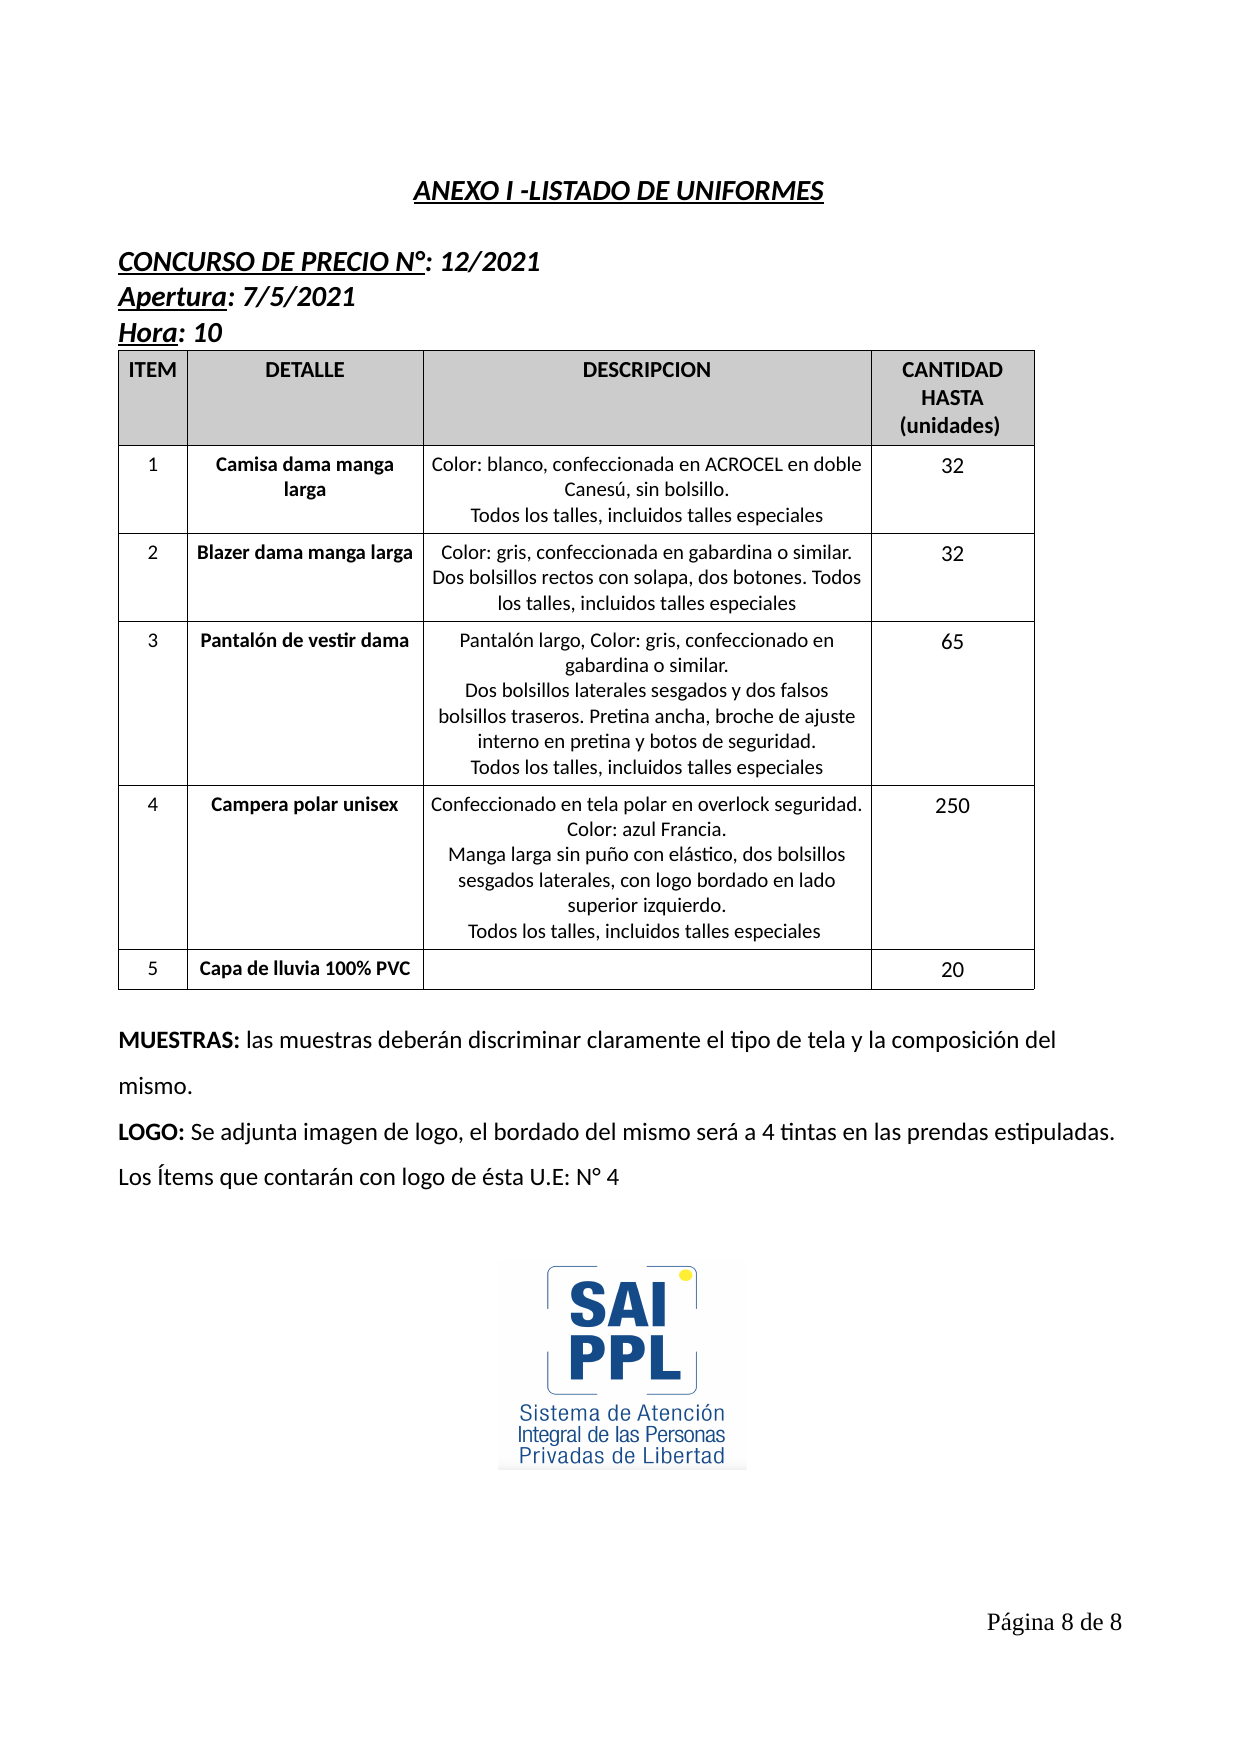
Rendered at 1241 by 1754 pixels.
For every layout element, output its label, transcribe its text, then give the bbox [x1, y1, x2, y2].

table_cell 20 [872, 950, 1034, 989]
text MUESTRAS: las muestras deberán discriminar claramente el tipo de tela y la composición del mismo. [118, 1024, 1122, 1101]
picture [498, 1260, 747, 1470]
table_cell Pantalón de vestir dama [188, 622, 423, 785]
table_cell 2 [119, 534, 187, 621]
table_header DETALLE [188, 351, 423, 445]
text Hora: 10 [118, 314, 1122, 350]
table_cell 5 [119, 950, 187, 989]
table_cell 1 [119, 446, 187, 533]
table_cell Campera polar unisex [188, 786, 423, 949]
table_cell 32 [872, 446, 1034, 533]
table_cell 3 [119, 622, 187, 785]
table_cell 4 [119, 786, 187, 949]
table_cell Blazer dama manga larga [188, 534, 423, 621]
text LOGO: Se adjunta imagen de logo, el bordado del mismo será a 4 tintas en las prendas estipuladas. Los Ítems que contarán con logo de ésta U.E: N° 4 [118, 1116, 1122, 1192]
table_cell Color: gris, confeccionada en gabardina o similar. Dos bolsillos rectos con solapa, dos botones. Todos los talles, incluidos talles especiales [424, 534, 871, 621]
table_cell Pantalón largo, Color: gris, confeccionado en gabardina o similar. Dos bolsillos laterales sesgados y dos falsos bolsillos traseros. Pretina ancha, broche de ajuste interno en pretina y botos de seguridad. Todos los talles, incluidos talles especiales [424, 622, 871, 785]
text CONCURSO DE PRECIO N°: 12/2021 [118, 243, 1122, 278]
text ANEXO I -LISTADO DE UNIFORMES [118, 172, 1122, 207]
table_header CANTIDAD HASTA (unidades) [872, 351, 1034, 445]
text Apertura: 7/5/2021 [118, 278, 1122, 314]
table_cell Capa de lluvia 100% PVC [188, 950, 423, 989]
table_cell [424, 950, 871, 989]
table_header DESCRIPCION [424, 351, 871, 445]
table_cell 32 [872, 534, 1034, 621]
table_cell 65 [872, 622, 1034, 785]
table_cell Confeccionado en tela polar en overlock seguridad. Color: azul Francia. Manga larga sin puño con elástico, dos bolsillos sesgados laterales, con logo bordado en lado superior izquierdo. Todos los talles, incluidos talles especiales [424, 786, 871, 949]
table_cell Camisa dama manga larga [188, 446, 423, 533]
table_header ITEM [119, 351, 187, 445]
table_cell 250 [872, 786, 1034, 949]
table_cell Color: blanco, confeccionada en ACROCEL en doble Canesú, sin bolsillo. Todos los talles, incluidos talles especiales [424, 446, 871, 533]
